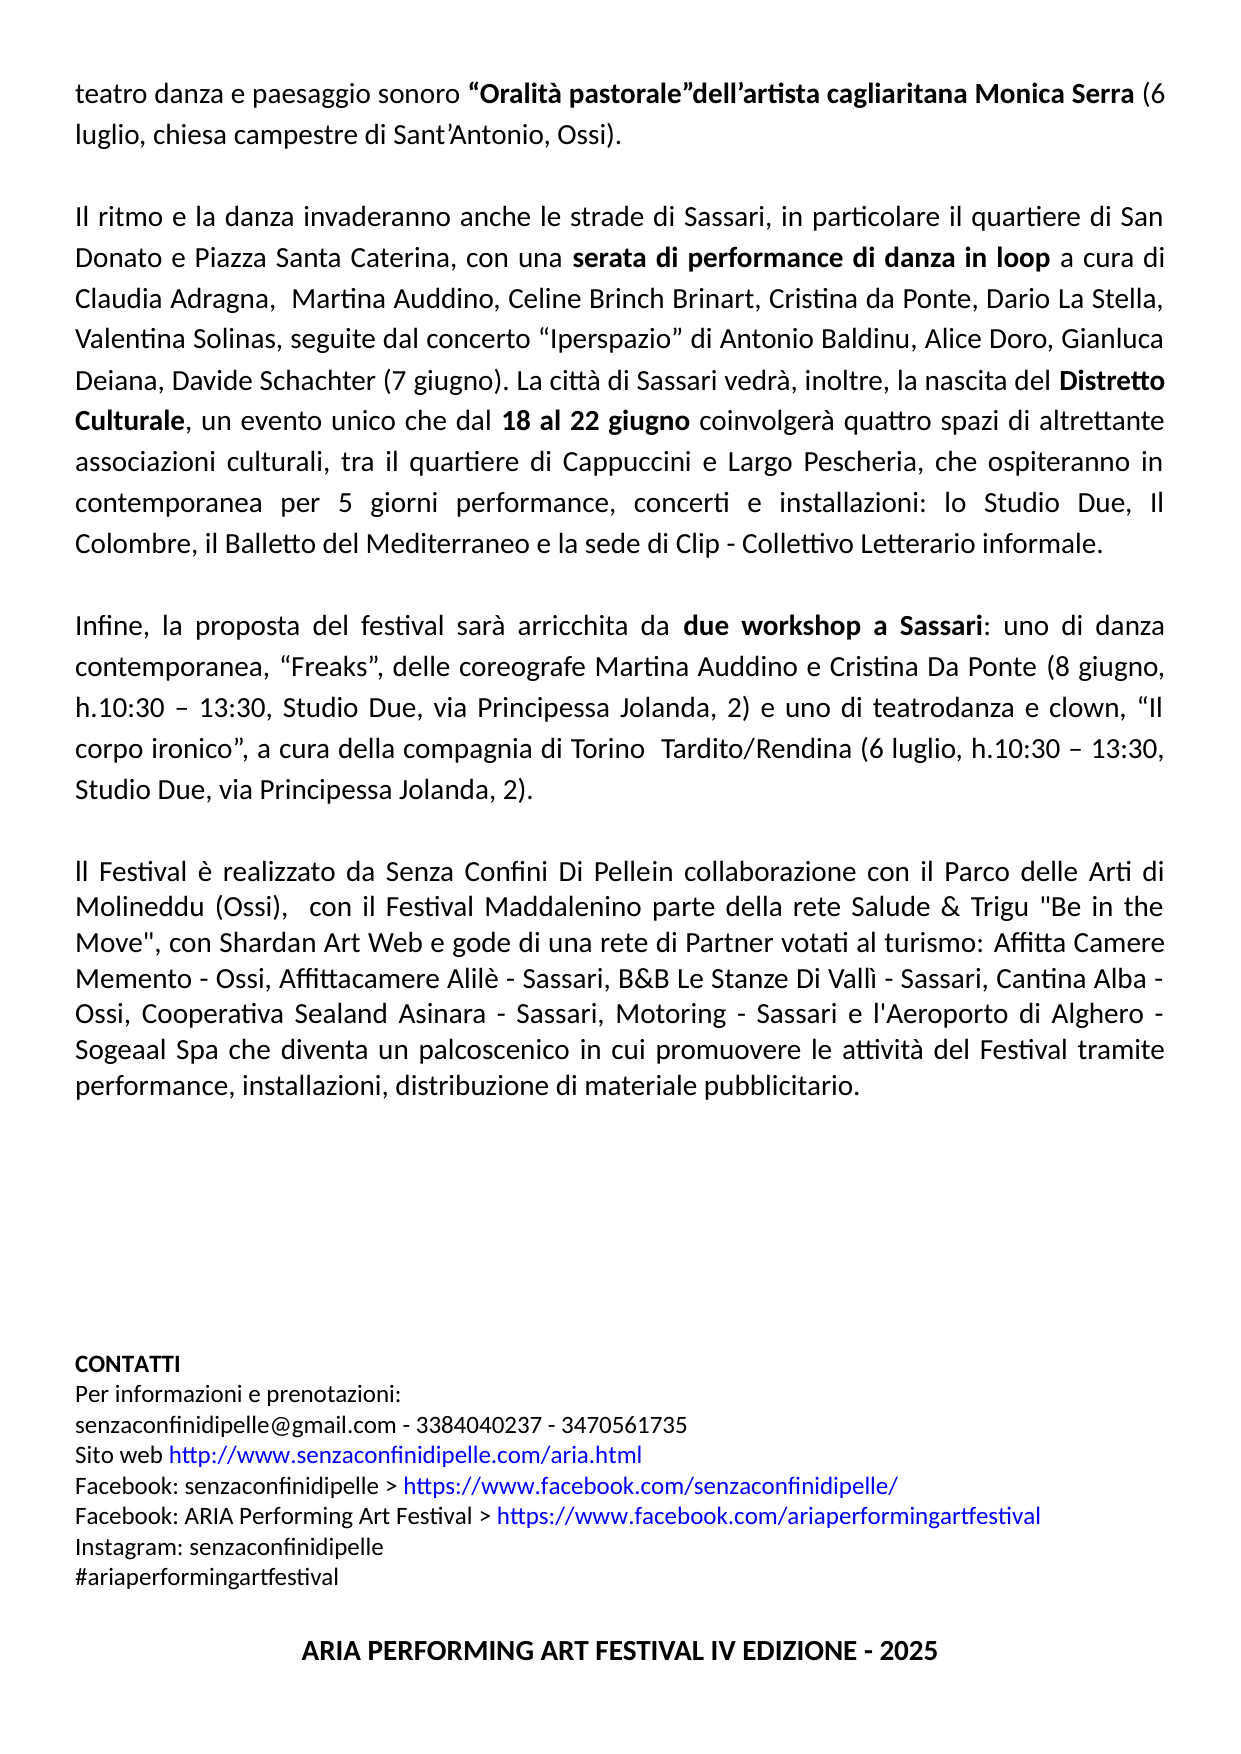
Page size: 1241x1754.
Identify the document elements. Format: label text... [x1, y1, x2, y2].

text Infine, la proposta del festival sarà arricchita da due workshop a Sassari: uno di danza contemporanea, “Freaks”, delle coreografe Martina Auddino e Cristina Da Ponte (8 giugno, h.10:30 – 13:30, Studio Due, via Principessa Jolanda, 2) e uno di teatrodanza e clown, “Il corpo ironico”, a cura della compagnia di Torino Tardito/Rendina (6 luglio, h.10:30 – 13:30, Studio Due, via Principessa Jolanda, 2). [75, 607, 1165, 807]
text CONTATTI [75, 1348, 1165, 1378]
text #ariaperformingartfestival [75, 1561, 1165, 1592]
text Il ritmo e la danza invaderanno anche le strade di Sassari, in particolare il quartiere di San Donato e Piazza Santa Caterina, con una serata di performance di danza in loop a cura di Claudia Adragna, Martina Auddino, Celine Brinch Brinart, Cristina da Ponte, Dario La Stella, Valentina Solinas, seguite dal concerto “Iperspazio” di Antonio Baldinu, Alice Doro, Gianluca Deiana, Davide Schachter (7 giugno). La città di Sassari vedrà, inoltre, la nascita del Distretto Culturale, un evento unico che dal 18 al 22 giugno coinvolgerà quattro spazi di altrettante associazioni culturali, tra il quartiere di Cappuccini e Largo Pescheria, che ospiteranno in contemporanea per 5 giorni performance, concerti e installazioni: lo Studio Due, Il Colombre, il Balletto del Mediterraneo e la sede di Clip - Collettivo Letterario informale. [75, 198, 1165, 561]
text Per informazioni e prenotazioni: [75, 1378, 1165, 1409]
text Facebook: ARIA Performing Art Festival > https://www.facebook.com/ariaperformingartfestival [75, 1500, 1165, 1531]
text Facebook: senzaconfinidipelle > https://www.facebook.com/senzaconfinidipelle/ [75, 1470, 1165, 1500]
text ll Festival è realizzato da Senza Confini Di Pellein collaborazione con il Parco delle Arti di Molineddu (Ossi), con il Festival Maddalenino parte della rete Salude & Trigu "Be in the Move", con Shardan Art Web e gode di una rete di Partner votati al turismo: Affitta Camere Memento - Ossi, Affittacamere Alilè - Sassari, B&B Le Stanze Di Vallì - Sassari, Cantina Alba - Ossi, Cooperativa Sealand Asinara - Sassari, Motoring - Sassari e l'Aeroporto di Alghero - Sogeaal Spa che diventa un palcoscenico in cui promuovere le attività del Festival tramite performance, installazioni, distribuzione di materiale pubblicitario. [75, 853, 1165, 1102]
text Sito web http://www.senzaconfinidipelle.com/aria.html [75, 1439, 1165, 1470]
text Instagram: senzaconfinidipelle [75, 1531, 1165, 1561]
text ARIA PERFORMING ART FESTIVAL IV EDIZIONE - 2025 [75, 1632, 1165, 1668]
text teatro danza e paesaggio sonoro “Oralità pastorale”dell’artista cagliaritana Monica Serra (6 luglio, chiesa campestre di Sant’Antonio, Ossi). [75, 75, 1165, 152]
text senzaconfinidipelle@gmail.com - 3384040237 - 3470561735 [75, 1409, 1165, 1439]
